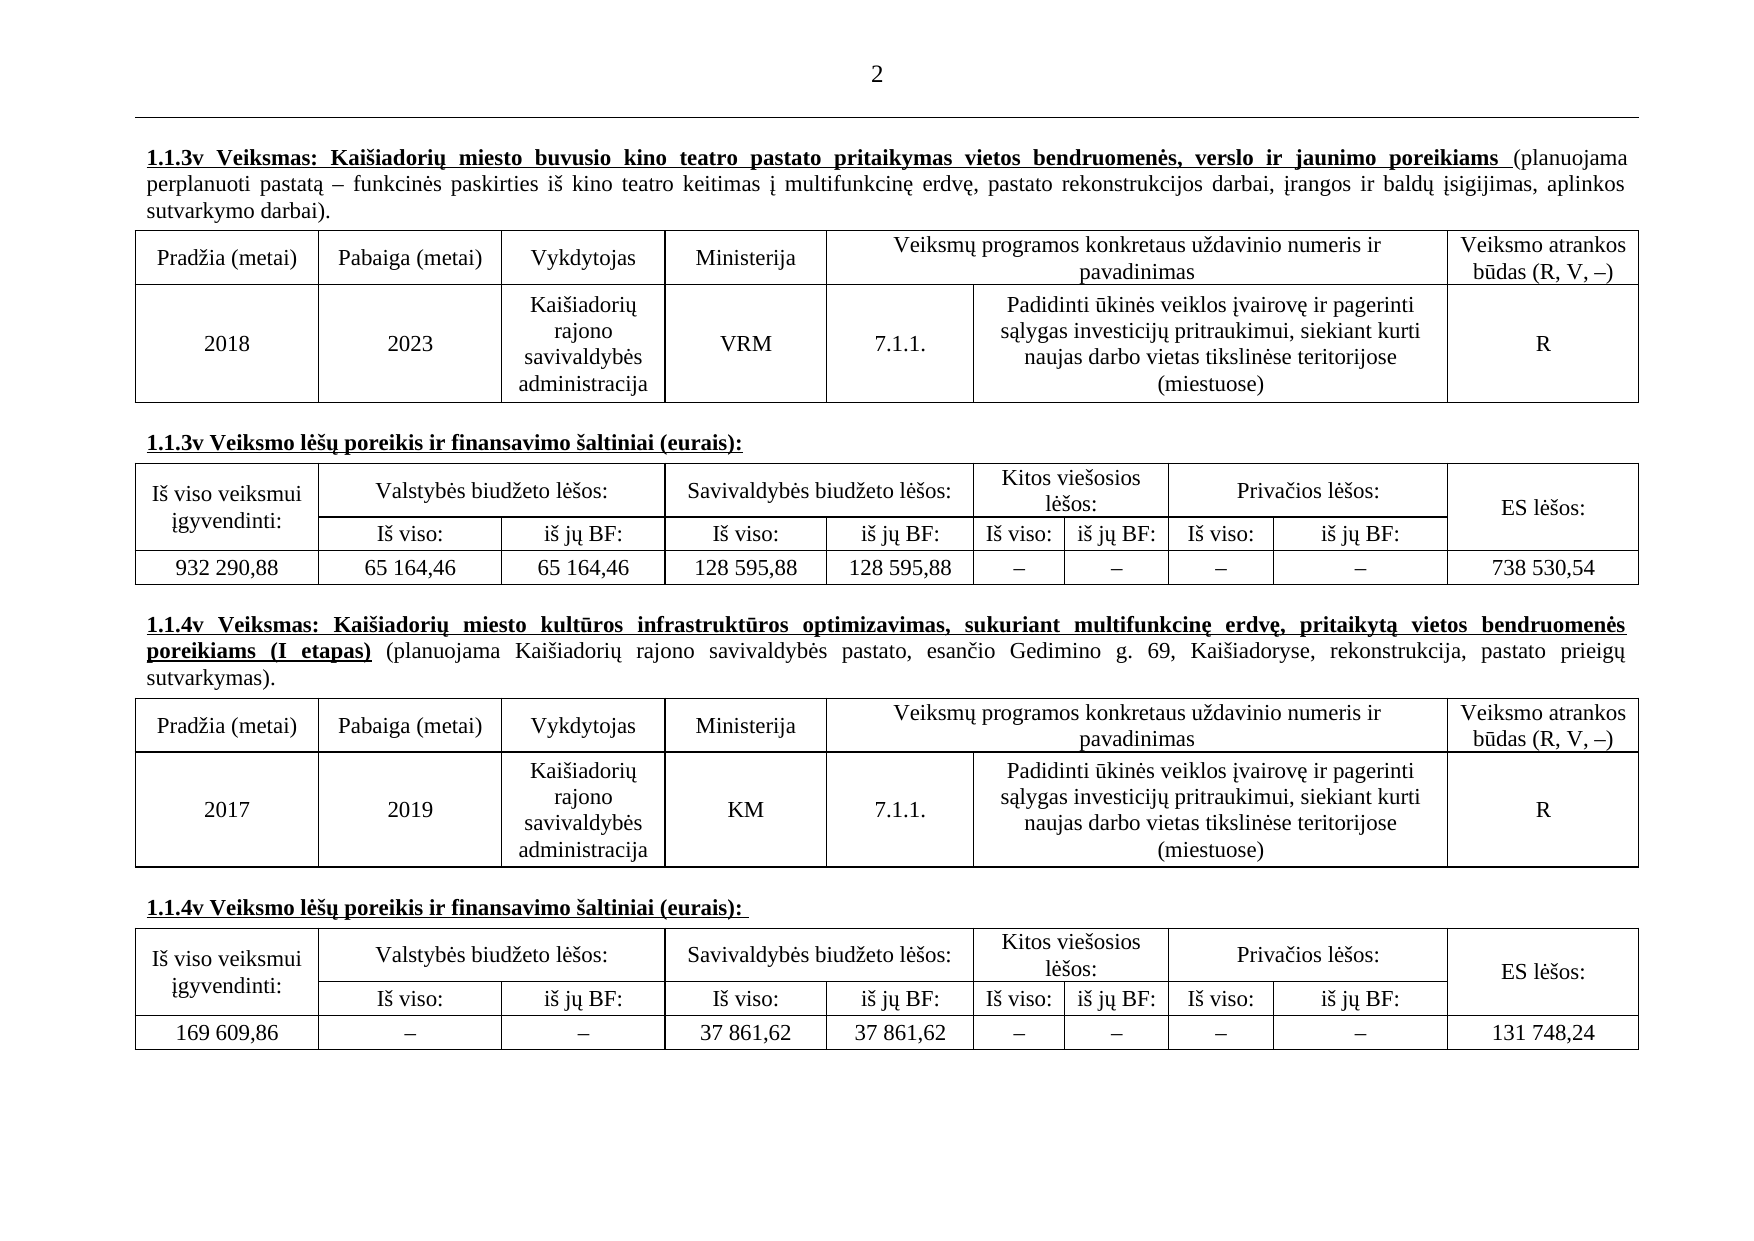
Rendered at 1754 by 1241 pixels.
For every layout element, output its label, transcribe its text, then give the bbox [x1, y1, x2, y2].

table_cell [1651, 550, 1657, 584]
table_cell – [1274, 1016, 1447, 1049]
table_cell [1645, 1015, 1651, 1049]
table_cell [1663, 866, 1680, 927]
table_cell Iš viso: [319, 982, 501, 1015]
table_cell [128, 550, 135, 584]
table_cell [1645, 550, 1651, 584]
table_cell [1657, 698, 1663, 751]
table_cell Kitos viešosios lėšos: [974, 464, 1168, 516]
table_cell – [974, 551, 1064, 584]
table_cell 7.1.1. [827, 753, 973, 866]
table_cell [128, 751, 135, 866]
table_cell [1645, 928, 1651, 981]
table_cell [1645, 230, 1651, 284]
table_cell 1.1.4v Veiksmas: Kaišiadorių miesto kultūros infrastruktūros optimizavimas, sukuriant multifunkcinę erdvę, pritaikytą vietos bendruomenės poreikiams (I etapas) (planuojama Kaišiadorių rajono savivaldybės pastato, esančio Gedimino g. 69, Kaišiadoryse, rekonstrukcija, pastato prieigų sutvarkymas). [135, 585, 1639, 698]
table_cell – [1065, 1016, 1168, 1049]
table_cell Iš viso: [1169, 982, 1273, 1015]
table_cell [1639, 981, 1645, 1015]
table_cell Veiksmų programos konkretaus uždavinio numeris ir pavadinimas [827, 231, 1447, 284]
table_cell iš jų BF: [827, 982, 973, 1015]
table_cell [1645, 751, 1651, 866]
table_cell 65 164,46 [502, 551, 664, 584]
table_cell Pabaiga (metai) [319, 699, 501, 751]
table_cell [1657, 751, 1663, 866]
table_cell 65 164,46 [319, 551, 501, 584]
table_cell [128, 866, 135, 927]
table_cell [1645, 981, 1651, 1015]
table_cell ES lėšos: [1448, 929, 1638, 1015]
table_cell Savivaldybės biudžeto lėšos: [666, 929, 973, 981]
table_cell Iš viso: [1169, 518, 1273, 550]
table_cell [1651, 698, 1657, 751]
table_cell 169 609,86 [136, 1016, 318, 1049]
table_cell [1663, 516, 1680, 550]
table_cell Kaišiadorių rajono savivaldybės administracija [502, 753, 664, 866]
table_cell iš jų BF: [502, 518, 664, 550]
table_cell [1639, 866, 1645, 927]
table_cell Iš viso: [974, 518, 1064, 550]
table_cell Padidinti ūkinės veiklos įvairovę ir pagerinti sąlygas investicijų pritraukimui, siekiant kurti naujas darbo vietas tikslinėse teritorijose (miestuose) [974, 285, 1447, 402]
table_cell iš jų BF: [1274, 518, 1447, 550]
table_cell [1651, 284, 1657, 402]
table_cell [128, 981, 135, 1015]
table_cell [1663, 402, 1680, 463]
table_cell KM [666, 753, 826, 866]
table_cell [1657, 550, 1663, 584]
table_cell [128, 516, 135, 550]
table_cell 1.1.3v Veiksmas: Kaišiadorių miesto buvusio kino teatro pastato pritaikymas vietos bendruomenės, verslo ir jaunimo poreikiams (planuojama perplanuoti pastatą – funkcinės paskirties iš kino teatro keitimas į multifunkcinę erdvę, pastato rekonstrukcijos darbai, įrangos ir baldų įsigijimas, aplinkos sutvarkymo darbai). [135, 118, 1639, 230]
table_cell 2023 [319, 285, 501, 402]
table_cell Padidinti ūkinės veiklos įvairovę ir pagerinti sąlygas investicijų pritraukimui, siekiant kurti naujas darbo vietas tikslinėse teritorijose (miestuose) [974, 753, 1447, 866]
table_cell 7.1.1. [827, 285, 973, 402]
table_cell Iš viso veiksmui įgyvendinti: [136, 464, 318, 550]
table_cell Veiksmo atrankos būdas (R, V, –) [1448, 231, 1638, 284]
table_cell Pabaiga (metai) [319, 231, 501, 284]
table_cell [1639, 284, 1645, 402]
table_cell [1645, 284, 1651, 402]
table_cell [1663, 751, 1680, 866]
table_cell Valstybės biudžeto lėšos: [319, 929, 664, 981]
table_cell [1663, 463, 1680, 516]
table_cell [128, 230, 135, 284]
table_cell iš jų BF: [1065, 982, 1168, 1015]
table_cell [1651, 463, 1657, 516]
table_cell iš jų BF: [1274, 982, 1447, 1015]
table_cell Privačios lėšos: [1169, 929, 1447, 981]
table_cell [1645, 584, 1651, 698]
table_cell [128, 928, 135, 981]
table_cell [1645, 698, 1651, 751]
table_cell Veiksmo atrankos būdas (R, V, –) [1448, 699, 1638, 751]
table_cell Iš viso: [666, 518, 826, 550]
table_cell [1663, 1015, 1680, 1049]
table_cell [128, 1015, 135, 1049]
table_cell 1.1.3v Veiksmo lėšų poreikis ir finansavimo šaltiniai (eurais): [135, 403, 1639, 463]
table_cell [1657, 866, 1663, 927]
table_cell Iš viso: [319, 518, 501, 550]
table_cell [1651, 751, 1657, 866]
table_cell [1663, 230, 1680, 284]
table_cell [1663, 584, 1680, 698]
table_cell [1663, 928, 1680, 981]
table_cell 738 530,54 [1448, 551, 1638, 584]
table_cell – [974, 1016, 1064, 1049]
table_cell [1657, 1015, 1663, 1049]
table_cell [128, 698, 135, 751]
table_cell [1651, 584, 1657, 698]
table_cell 2017 [136, 753, 318, 866]
table_cell [1657, 284, 1663, 402]
table_cell [1639, 402, 1645, 463]
table_cell – [1169, 1016, 1273, 1049]
table_cell Iš viso: [666, 982, 826, 1015]
table_cell 37 861,62 [666, 1016, 826, 1049]
table_cell 2018 [136, 285, 318, 402]
table_cell iš jų BF: [827, 518, 973, 550]
table_cell [1639, 516, 1645, 550]
table_cell – [1065, 551, 1168, 584]
table_cell [1639, 928, 1645, 981]
table_cell Valstybės biudžeto lėšos: [319, 464, 664, 516]
table_cell [1645, 516, 1651, 550]
table_cell [1657, 117, 1663, 230]
table_cell [1663, 550, 1680, 584]
table_cell 128 595,88 [666, 551, 826, 584]
table_cell [1639, 550, 1645, 584]
table_cell [1639, 698, 1645, 751]
table_cell [1663, 981, 1680, 1015]
table_cell Ministerija [666, 699, 826, 751]
table_cell [1645, 866, 1651, 927]
table_cell Iš viso: [974, 982, 1064, 1015]
table_cell ES lėšos: [1448, 464, 1638, 550]
table_cell [1651, 981, 1657, 1015]
table_cell Veiksmų programos konkretaus uždavinio numeris ir pavadinimas [827, 699, 1447, 751]
table_cell [1645, 463, 1651, 516]
table_cell [1651, 516, 1657, 550]
table_cell [1639, 117, 1645, 230]
table_cell [128, 463, 135, 516]
table_cell 1.1.4v Veiksmo lėšų poreikis ir finansavimo šaltiniai (eurais): [135, 868, 1639, 927]
table_cell [1651, 117, 1657, 230]
table_cell Privačios lėšos: [1169, 464, 1447, 516]
table_cell [128, 284, 135, 402]
table_cell [1639, 1015, 1645, 1049]
table_cell – [1169, 551, 1273, 584]
table_cell [1639, 463, 1645, 516]
table_cell [1657, 516, 1663, 550]
table_cell [1651, 866, 1657, 927]
table_cell [1651, 402, 1657, 463]
table_cell [1663, 117, 1680, 230]
table_cell 131 748,24 [1448, 1016, 1638, 1049]
table_cell [1645, 117, 1651, 230]
table_cell Iš viso veiksmui įgyvendinti: [136, 929, 318, 1015]
table_cell Ministerija [666, 231, 826, 284]
table_cell – [319, 1016, 501, 1049]
table_cell Savivaldybės biudžeto lėšos: [666, 464, 973, 516]
table_cell Pradžia (metai) [136, 699, 318, 751]
table_cell – [502, 1016, 664, 1049]
table_cell [128, 117, 135, 230]
table_cell [1657, 402, 1663, 463]
table_cell iš jų BF: [1065, 518, 1168, 550]
table_cell Vykdytojas [502, 699, 664, 751]
table_cell [1639, 230, 1645, 284]
table_cell Vykdytojas [502, 231, 664, 284]
table_cell [1645, 402, 1651, 463]
table_cell [1663, 284, 1680, 402]
table_cell [1657, 230, 1663, 284]
table_cell 37 861,62 [827, 1016, 973, 1049]
table_cell [1639, 751, 1645, 866]
table_cell [1651, 928, 1657, 981]
table_cell R [1448, 753, 1638, 866]
table_cell iš jų BF: [502, 982, 664, 1015]
table_cell [1657, 584, 1663, 698]
table_cell [128, 402, 135, 463]
table_cell R [1448, 285, 1638, 402]
table_cell VRM [666, 285, 826, 402]
table_cell 2019 [319, 753, 501, 866]
table_cell 128 595,88 [827, 551, 973, 584]
table_cell [1663, 698, 1680, 751]
table_cell [1639, 584, 1645, 698]
table_cell Pradžia (metai) [136, 231, 318, 284]
table_cell Kaišiadorių rajono savivaldybės administracija [502, 285, 664, 402]
table_cell – [1274, 551, 1447, 584]
table_cell [1657, 928, 1663, 981]
table_cell 932 290,88 [136, 551, 318, 584]
table_cell Kitos viešosios lėšos: [974, 929, 1168, 981]
table_cell [1651, 1015, 1657, 1049]
table_cell [1657, 981, 1663, 1015]
table_cell [1651, 230, 1657, 284]
table_cell [128, 584, 135, 698]
table_cell [1657, 463, 1663, 516]
